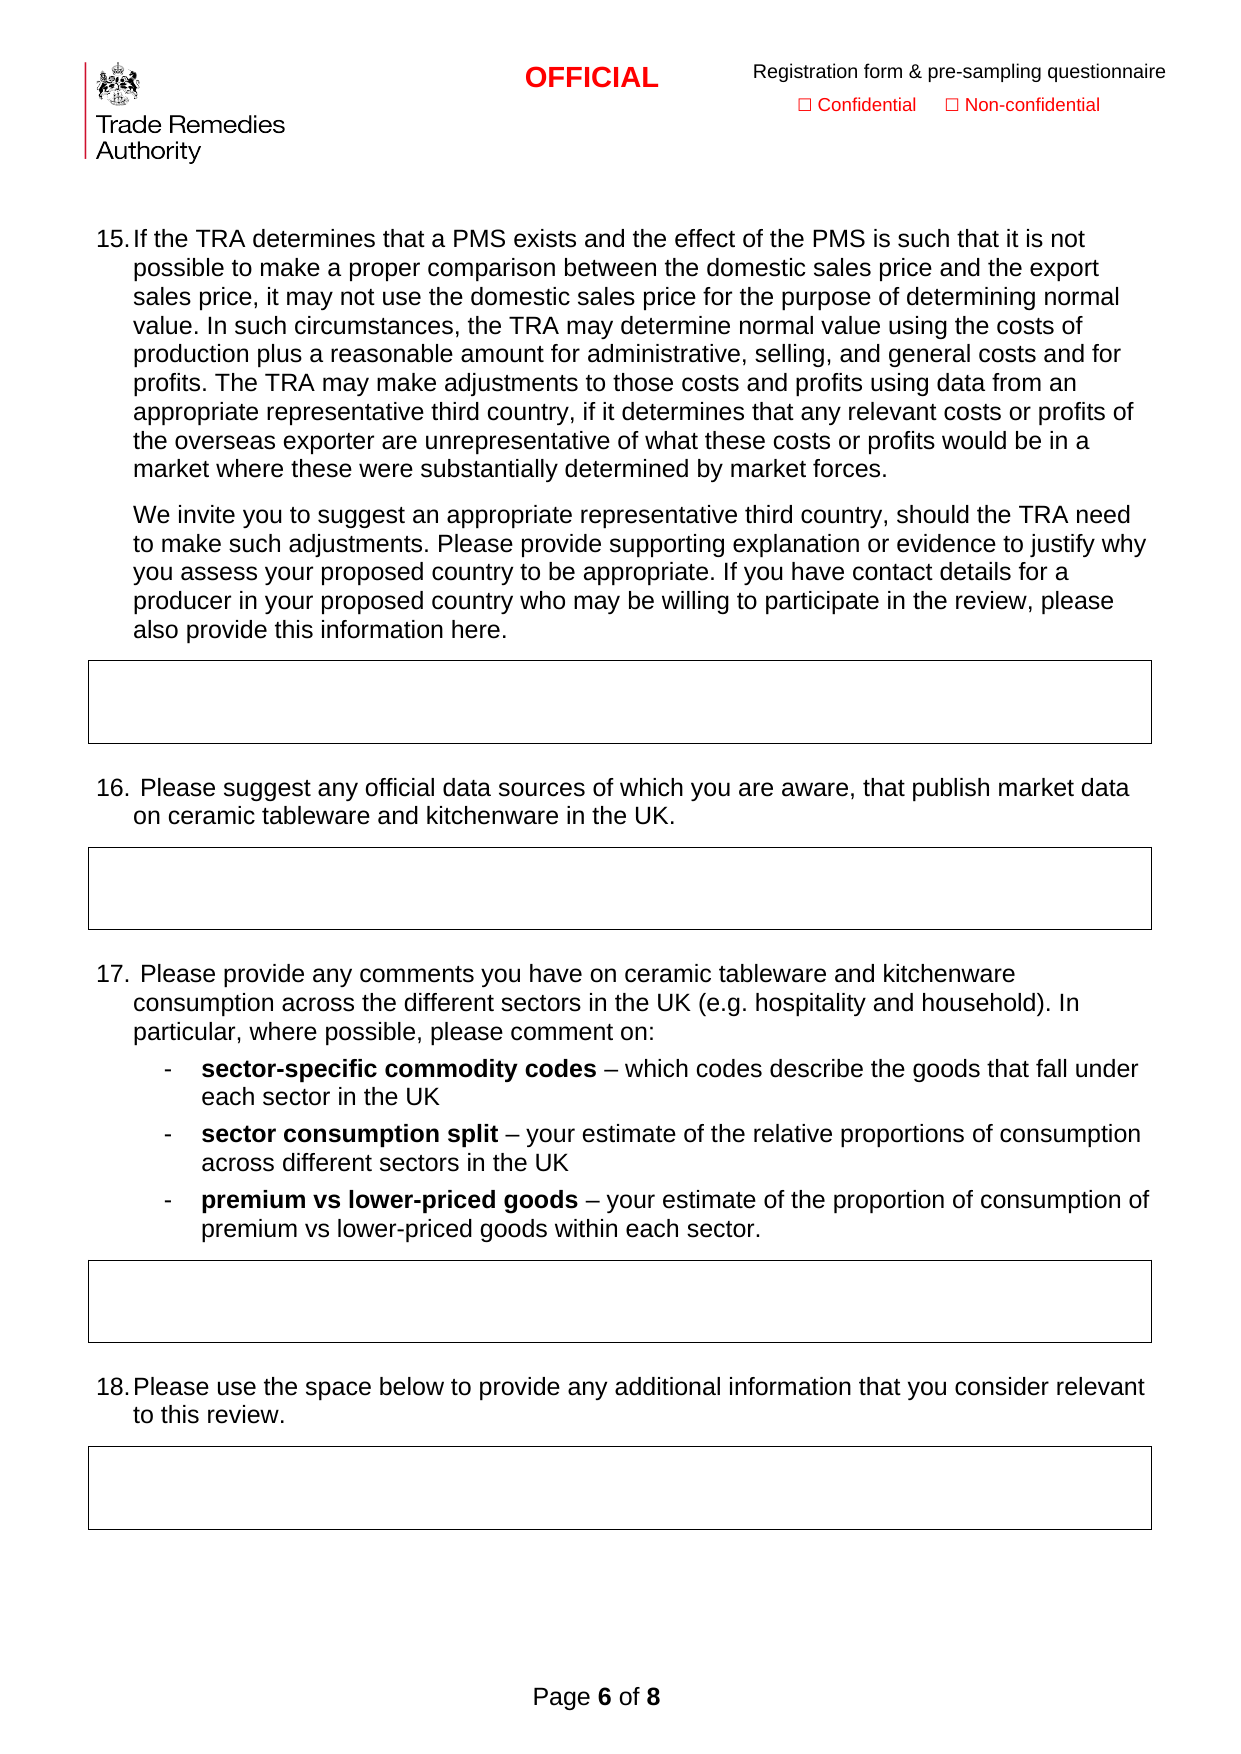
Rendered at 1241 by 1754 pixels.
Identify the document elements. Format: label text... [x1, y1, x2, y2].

list Please use the space below to provide any additional information that you consider relevant to this review. [96, 1372, 1152, 1429]
list If the TRA determines that a PMS exists and the effect of the PMS is such that it is not possible to make a proper comparison between the domestic sales price and the export sales price, it may not use the domestic sales price for the purpose of determining normal value. In such circumstances, the TRA may determine normal value using the costs of production plus a reasonable amount for administrative, selling, and general costs and for profits. The TRA may make adjustments to those costs and profits using data from an appropriate representative third country, if it determines that any relevant costs or profits of the overseas exporter are unrepresentative of what these costs or profits would be in a market where these were substantially determined by market forces. [96, 224, 1152, 483]
list We invite you to suggest an appropriate representative third country, should the TRA need to make such adjustments. Please provide supporting explanation or evidence to justify why you assess your proposed country to be appropriate. If you have contact details for a producer in your proposed country who may be willing to participate in the review, please also provide this information here. [133, 500, 1152, 644]
list premium vs lower-priced goods – your estimate of the proportion of consumption of premium vs lower-priced goods within each sector. [164, 1185, 1152, 1243]
table_header [89, 661, 1151, 743]
list Please suggest any official data sources of which you are aware, that publish market data on ceramic tableware and kitchenware in the UK. [96, 773, 1152, 830]
list sector-specific commodity codes – which codes describe the goods that fall under each sector in the UK [164, 1054, 1152, 1111]
table_header [89, 1447, 1151, 1528]
list sector consumption split – your estimate of the relative proportions of consumption across different sectors in the UK [164, 1119, 1152, 1177]
table_header [89, 1261, 1151, 1342]
table_header [89, 848, 1151, 929]
list Please provide any comments you have on ceramic tableware and kitchenware consumption across the different sectors in the UK (e.g. hospitality and household). In particular, where possible, please comment on: [96, 959, 1152, 1045]
